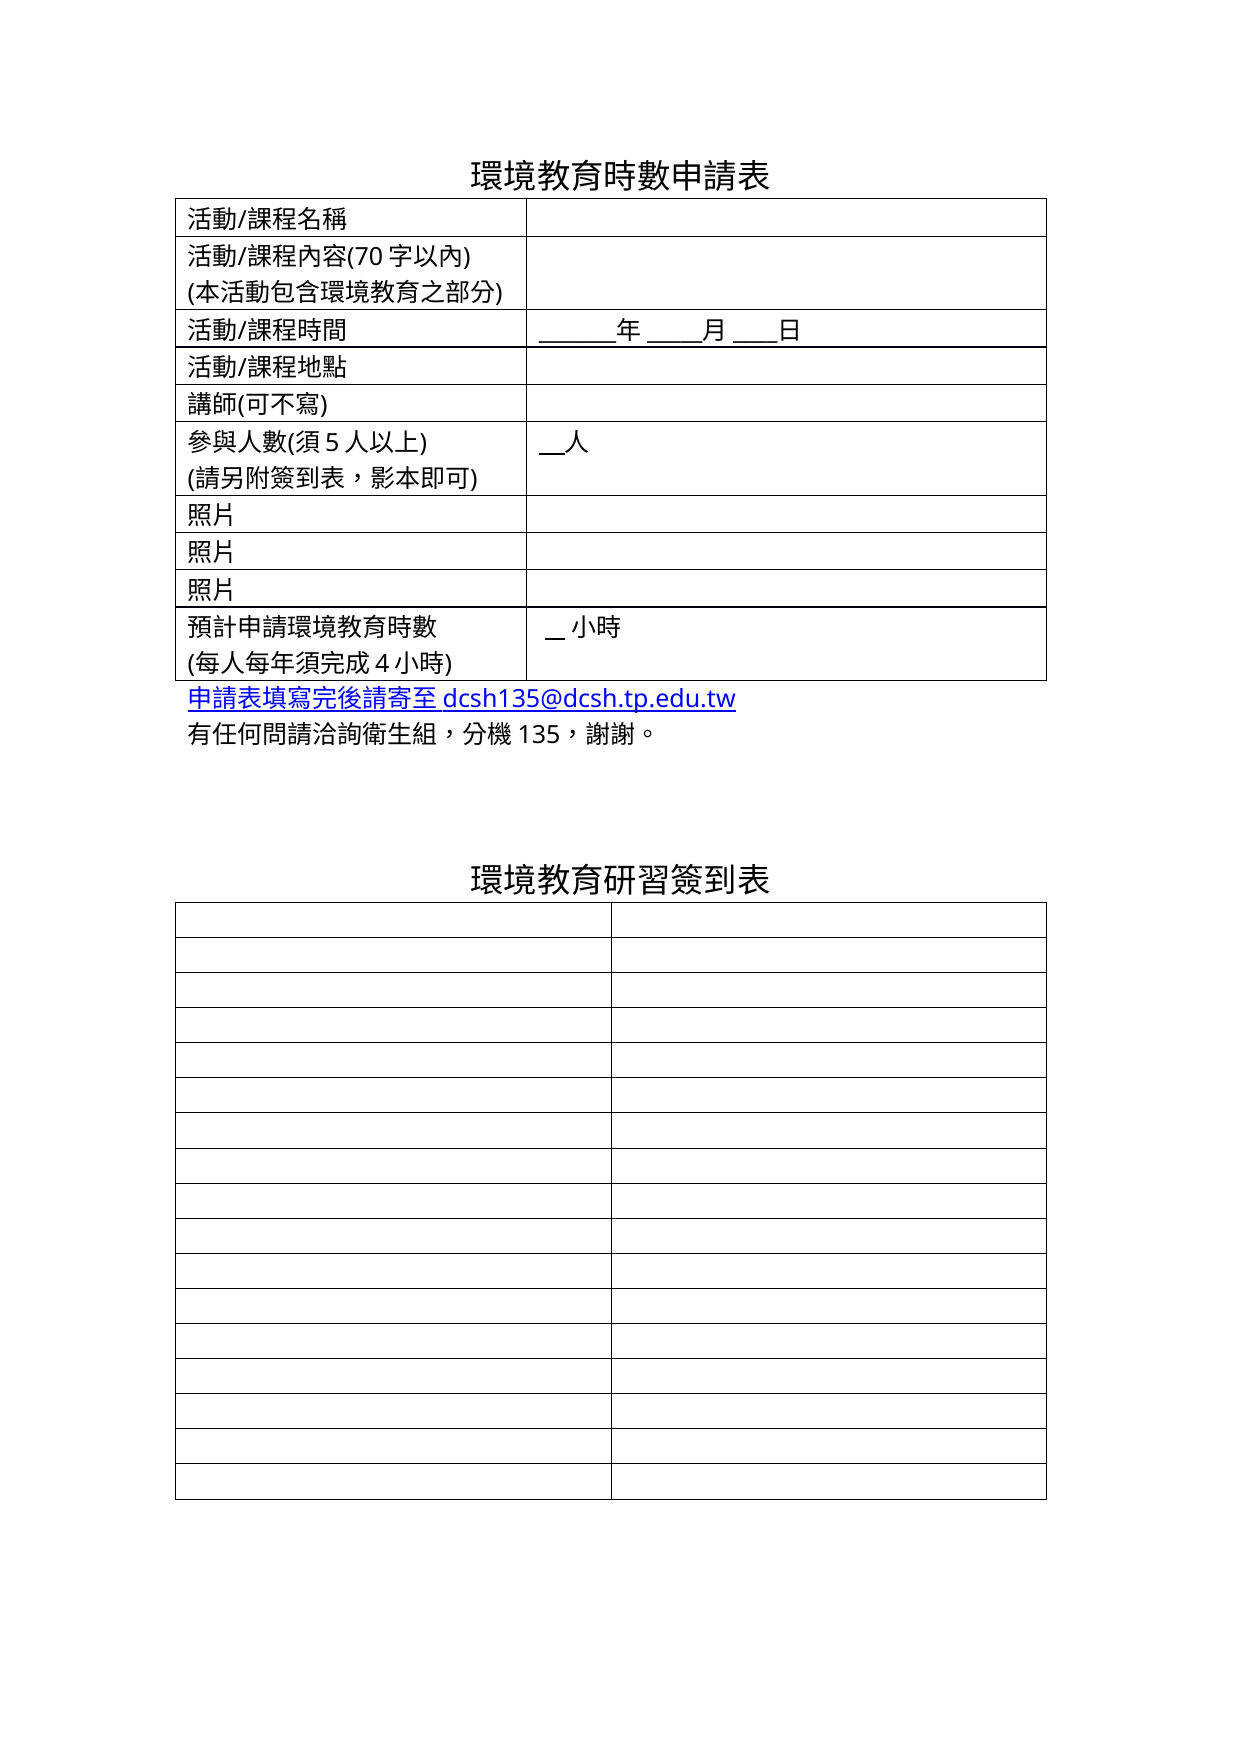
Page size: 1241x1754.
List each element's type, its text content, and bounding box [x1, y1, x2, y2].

table_header [527, 199, 1046, 236]
table_cell [612, 1394, 1046, 1428]
table_cell 照片 [176, 570, 526, 606]
table_cell [612, 1149, 1046, 1182]
table_cell [176, 1078, 611, 1112]
table_cell 活動/課程時間 [176, 310, 526, 346]
table_cell [176, 1429, 611, 1463]
table_cell [612, 1008, 1046, 1042]
table_cell [176, 1219, 611, 1253]
table_cell [612, 1359, 1046, 1393]
text 環境教育研習簽到表 [187, 853, 1053, 902]
table_header 活動/課程名稱 [176, 199, 526, 236]
table_cell [176, 1113, 611, 1147]
table_cell 人 [527, 422, 1046, 494]
table_cell [612, 938, 1046, 972]
table_cell [612, 973, 1046, 1007]
table_cell 照片 [176, 496, 526, 532]
table_cell [612, 1254, 1046, 1288]
table_cell 活動/課程內容(70字以內) (本活動包含環境教育之部分) [176, 237, 526, 309]
table_cell [176, 1184, 611, 1218]
table_cell [612, 1429, 1046, 1463]
table_cell _______年 _____月 ____日 [527, 310, 1046, 346]
table_cell [176, 1254, 611, 1288]
table_cell [527, 385, 1046, 421]
table_cell 參與人數(須5人以上) (請另附簽到表，影本即可) [176, 422, 526, 494]
table_cell [612, 1043, 1046, 1077]
table_cell [176, 1149, 611, 1182]
table_cell [176, 1324, 611, 1358]
table_cell [527, 348, 1046, 384]
table_cell [176, 1043, 611, 1077]
table_cell [612, 1184, 1046, 1218]
table_cell [527, 533, 1046, 569]
table_cell 照片 [176, 533, 526, 569]
table_cell [176, 1359, 611, 1393]
table_cell [612, 1113, 1046, 1147]
table_cell [612, 1078, 1046, 1112]
table_cell [176, 1394, 611, 1428]
table_cell [527, 496, 1046, 532]
table_cell [176, 1289, 611, 1323]
table_cell [176, 938, 611, 972]
table_cell [612, 1289, 1046, 1323]
table_cell 活動/課程地點 [176, 348, 526, 384]
table_cell 小時 [527, 608, 1046, 680]
table_cell [176, 1464, 611, 1498]
text 環境教育時數申請表 [187, 150, 1053, 198]
text 有任何問請洽詢衛生組，分機135，謝謝。 [187, 715, 1053, 751]
table_cell [527, 237, 1046, 309]
table_cell [527, 570, 1046, 606]
text 申請表填寫完後請寄至dcsh135@dcsh.tp.edu.tw [187, 681, 1053, 715]
table_cell [612, 1324, 1046, 1358]
table_cell [176, 973, 611, 1007]
table_cell [176, 1008, 611, 1042]
table_cell 預計申請環境教育時數 (每人每年須完成4小時) [176, 608, 526, 680]
table_header [176, 903, 611, 937]
table_cell 講師(可不寫) [176, 385, 526, 421]
table_cell [612, 1219, 1046, 1253]
table_cell [612, 1464, 1046, 1498]
table_header [612, 903, 1046, 937]
